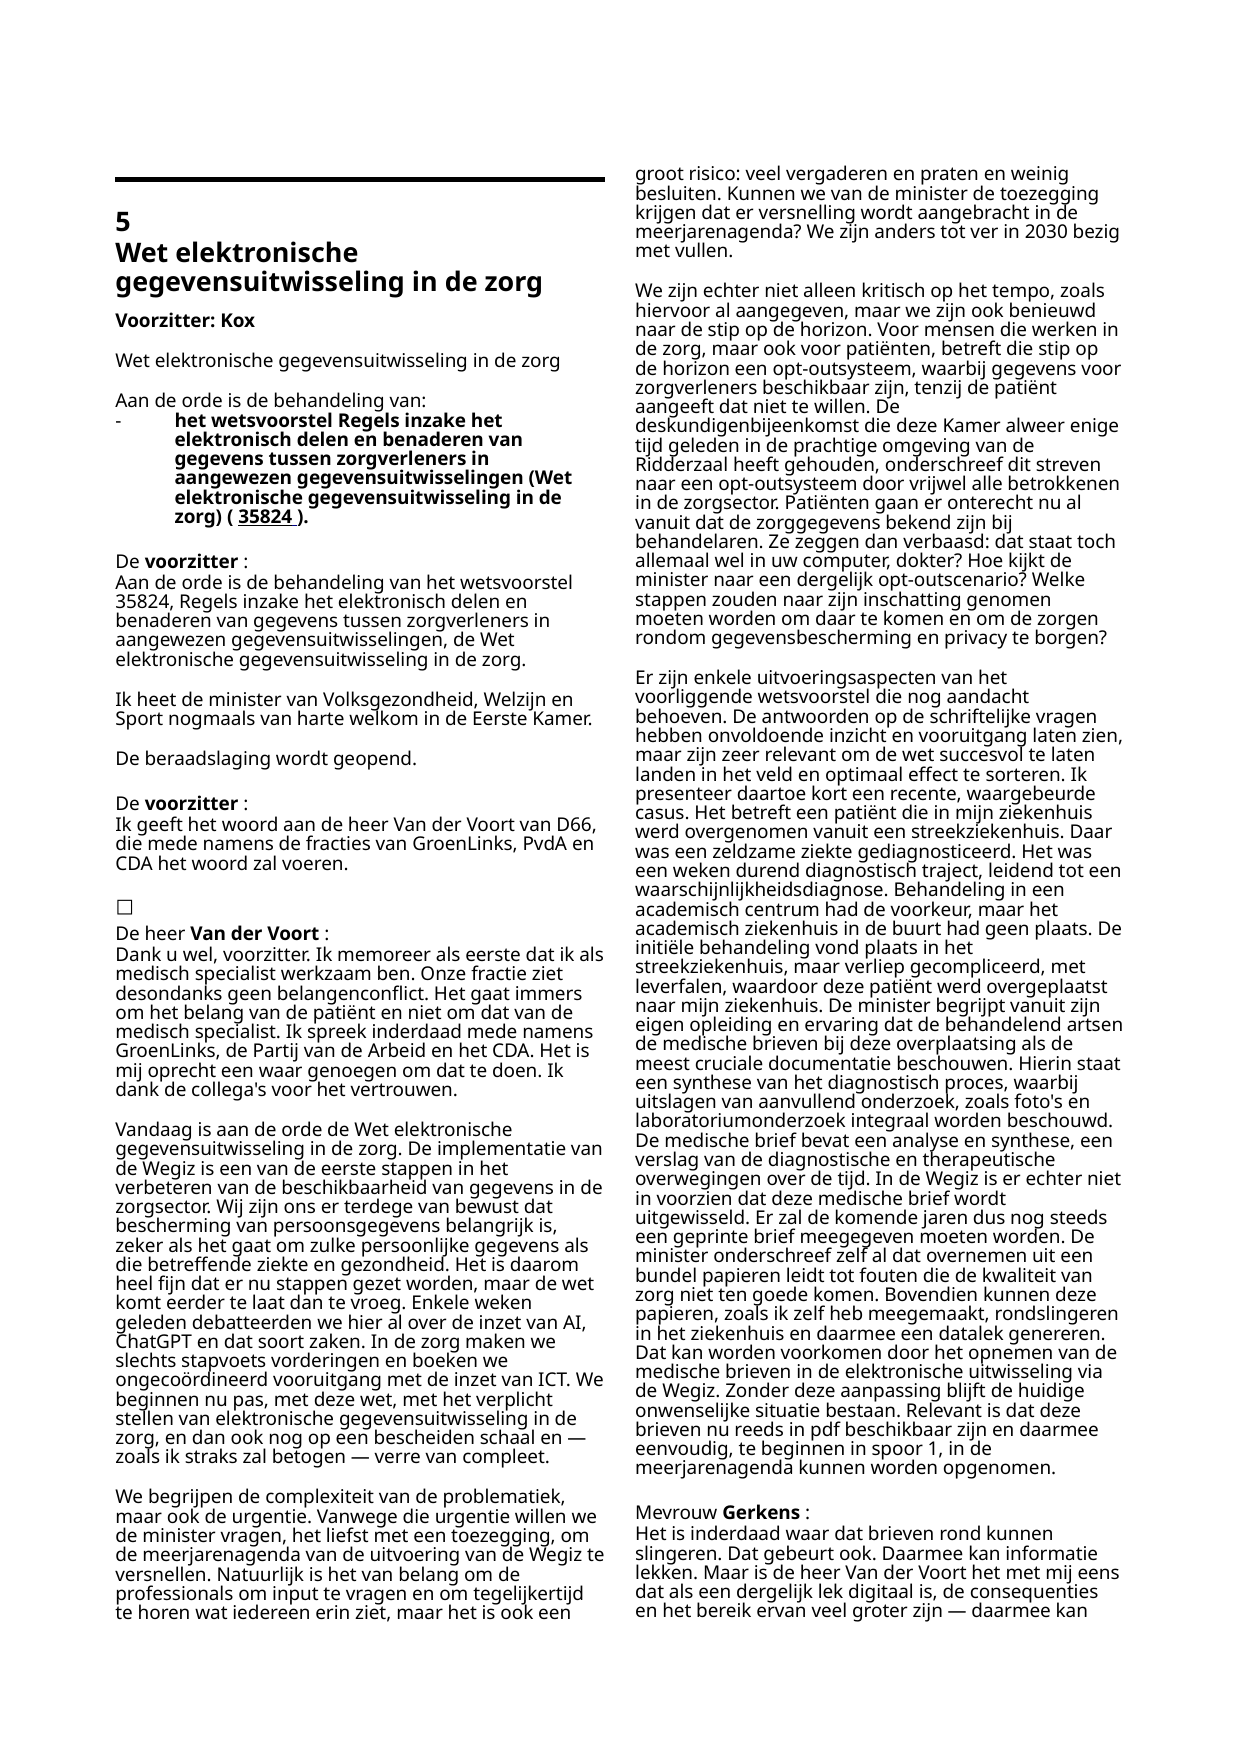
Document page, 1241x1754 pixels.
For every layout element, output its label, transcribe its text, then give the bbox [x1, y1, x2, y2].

text De heer Van der Voort : [115, 920, 605, 946]
text De beraadslaging wordt geopend. [115, 750, 605, 769]
text Ik heet de minister van Volksgezondheid, Welzijn en Sport nogmaals van harte welkom in de Eerste Kamer. [115, 691, 605, 729]
text We begrijpen de complexiteit van de problematiek, maar ook de urgentie. Vanwege die urgentie willen we de minister vragen, het liefst met een toezegging, om de meerjarenagenda van de uitvoering van de Wegiz te versnellen. Natuurlijk is het van belang om de professionals om input te vragen en om tegelijkertijd te horen wat iedereen erin ziet, maar het is ook een [115, 1488, 605, 1623]
text De voorzitter : [115, 790, 605, 816]
text Aan de orde is de behandeling van: [115, 392, 605, 412]
text Er zijn enkele uitvoeringsaspecten van het voorliggende wetsvoorstel die nog aandacht behoeven. De antwoorden op de schriftelijke vragen hebben onvoldoende inzicht en vooruitgang laten zien, maar zijn zeer relevant om de wet succesvol te laten landen in het veld en optimaal effect te sorteren. Ik presenteer daartoe kort een recente, waargebeurde casus. Het betreft een patiënt die in mijn ziekenhuis werd overgenomen vanuit een streekziekenhuis. Daar was een zeldzame ziekte gediagnosticeerd. Het was een weken durend diagnostisch traject, leidend tot een waarschijnlijkheidsdiagnose. Behandeling in een academisch centrum had de voorkeur, maar het academisch ziekenhuis in de buurt had geen plaats. De initiële behandeling vond plaats in het streekziekenhuis, maar verliep gecompliceerd, met leverfalen, waardoor deze patiënt werd overgeplaatst naar mijn ziekenhuis. De minister begrijpt vanuit zijn eigen opleiding en ervaring dat de behandelend artsen de medische brieven bij deze overplaatsing als de meest cruciale documentatie beschouwen. Hierin staat een synthese van het diagnostisch proces, waarbij uitslagen van aanvullend onderzoek, zoals foto's en laboratoriumonderzoek integraal worden beschouwd. De medische brief bevat een analyse en synthese, een verslag van de diagnostische en therapeutische overwegingen over de tijd. In de Wegiz is er echter niet in voorzien dat deze medische brief wordt uitgewisseld. Er zal de komende jaren dus nog steeds een geprinte brief meegegeven moeten worden. De minister onderschreef zelf al dat overnemen uit een bundel papieren leidt tot fouten die de kwaliteit van zorg niet ten goede komen. Bovendien kunnen deze papieren, zoals ik zelf heb meegemaakt, rondslingeren in het ziekenhuis en daarmee een datalek genereren. Dat kan worden voorkomen door het opnemen van de medische brieven in de elektronische uitwisseling via de Wegiz. Zonder deze aanpassing blijft de huidige onwenselijke situatie bestaan. Relevant is dat deze brieven nu reeds in pdf beschikbaar zijn en daarmee eenvoudig, te beginnen in spoor 1, in de meerjarenagenda kunnen worden opgenomen. [635, 669, 1125, 1479]
text Aan de orde is de behandeling van het wetsvoorstel 35824, Regels inzake het elektronisch delen en benaderen van gegevens tussen zorgverleners in aangewezen gegevensuitwisselingen, de Wet elektronische gegevensuitwisseling in de zorg. [115, 574, 605, 670]
text ⬜ [115, 894, 605, 920]
text Mevrouw Gerkens : [635, 1499, 1125, 1525]
text We zijn echter niet alleen kritisch op het tempo, zoals hiervoor al aangegeven, maar we zijn ook benieuwd naar de stip op de horizon. Voor mensen die werken in de zorg, maar ook voor patiënten, betreft die stip op de horizon een opt-outsysteem, waarbij gegevens voor zorgverleners beschikbaar zijn, tenzij de patiënt aangeeft dat niet te willen. De deskundigenbijeenkomst die deze Kamer alweer enige tijd geleden in de prachtige omgeving van de Ridderzaal heeft gehouden, onderschreef dit streven naar een opt-outsysteem door vrijwel alle betrokkenen in de zorgsector. Patiënten gaan er onterecht nu al vanuit dat de zorggegevens bekend zijn bij behandelaren. Ze zeggen dan verbaasd: dat staat toch allemaal wel in uw computer, dokter? Hoe kijkt de minister naar een dergelijk opt-outscenario? Welke stappen zouden naar zijn inschatting genomen moeten worden om daar te komen en om de zorgen rondom gegevensbescherming en privacy te borgen? [635, 282, 1125, 648]
text Ik geeft het woord aan de heer Van der Voort van D66, die mede namens de fracties van GroenLinks, PvdA en CDA het woord zal voeren. [115, 816, 605, 874]
text Vandaag is aan de orde de Wet elektronische gegevensuitwisseling in de zorg. De implementatie van de Wegiz is een van de eerste stappen in het verbeteren van de beschikbaarheid van gegevens in de zorgsector. Wij zijn ons er terdege van bewust dat bescherming van persoonsgegevens belangrijk is, zeker als het gaat om zulke persoonlijke gegevens als die betreffende ziekte en gezondheid. Het is daarom heel fijn dat er nu stappen gezet worden, maar de wet komt eerder te laat dan te vroeg. Enkele weken geleden debatteerden we hier al over de inzet van AI, ChatGPT en dat soort zaken. In de zorg maken we slechts stapvoets vorderingen en boeken we ongecoördineerd vooruitgang met de inzet van ICT. We beginnen nu pas, met deze wet, met het verplicht stellen van elektronische gegevensuitwisseling in de zorg, en dan ook nog op een bescheiden schaal en — zoals ik straks zal betogen — verre van compleet. [115, 1121, 605, 1468]
text De voorzitter : [115, 548, 605, 574]
list het wetsvoorstel Regels inzake het elektronisch delen en benaderen van gegevens tussen zorgverleners in aangewezen gegevensuitwisselingen (Wet elektronische gegevensuitwisseling in de zorg) ( 35824 ). [115, 412, 605, 527]
text Het is inderdaad waar dat brieven rond kunnen slingeren. Dat gebeurt ook. Daarmee kan informatie lekken. Maar is de heer Van der Voort het met mij eens dat als een dergelijk lek digitaal is, de consequenties en het bereik ervan veel groter zijn — daarmee kan [635, 1525, 1125, 1622]
text Wet elektronische gegevensuitwisseling in de zorg [115, 352, 605, 372]
text Wet elektronische gegevensuitwisseling in de zorg [115, 239, 605, 312]
text Dank u wel, voorzitter. Ik memoreer als eerste dat ik als medisch specialist werkzaam ben. Onze fractie ziet desondanks geen belangenconflict. Het gaat immers om het belang van de patiënt en niet om dat van de medisch specialist. Ik spreek inderdaad mede namens GroenLinks, de Partij van de Arbeid en het CDA. Het is mij oprecht een waar genoegen om dat te doen. Ik dank de collega's voor het vertrouwen. [115, 946, 605, 1100]
text Voorzitter: Kox [115, 312, 605, 332]
text groot risico: veel vergaderen en praten en weinig besluiten. Kunnen we van de minister de toezegging krijgen dat er versnelling wordt aangebracht in de meerjarenagenda? We zijn anders tot ver in 2030 bezig met vullen. [635, 165, 1125, 262]
text 5 [115, 203, 605, 239]
